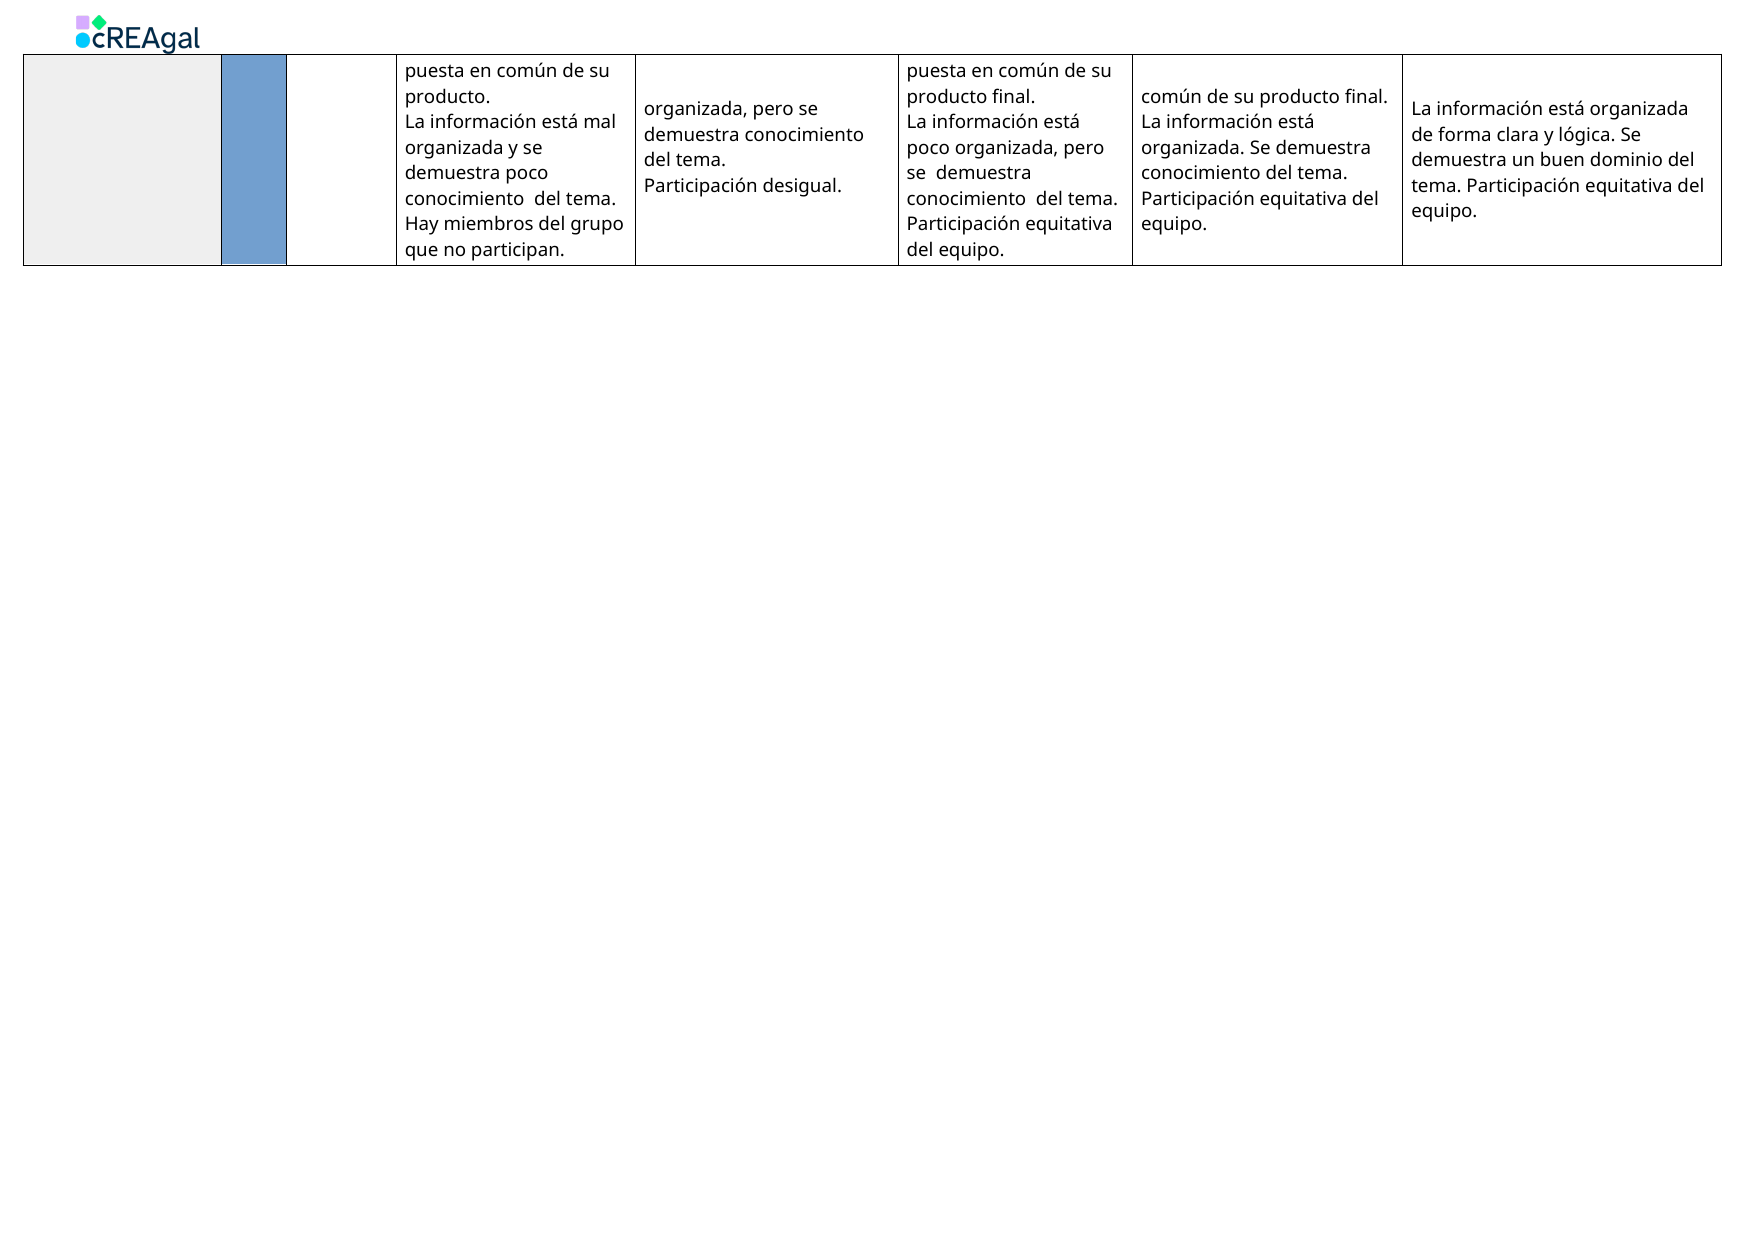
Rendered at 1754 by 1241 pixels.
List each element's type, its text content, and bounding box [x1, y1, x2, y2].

table_cell común de su producto final. La información está organizada. Se demuestra conocimiento del tema. Participación equitativa del equipo. [1133, 55, 1402, 264]
table_cell La información está organizada de forma clara y lógica. Se demuestra un buen dominio del tema. Participación equitativa del equipo. [1403, 55, 1721, 264]
table_cell [222, 55, 286, 264]
table_cell puesta en común de su producto final. La información está poco organizada, pero se demuestra conocimiento del tema. Participación equitativa del equipo. [899, 55, 1132, 264]
table_cell organizada, pero se demuestra conocimiento del tema. Participación desigual. [636, 55, 898, 264]
table_cell [24, 55, 221, 264]
picture [75, 15, 200, 54]
table_cell [287, 55, 396, 264]
table_cell puesta en común de su producto. La información está mal organizada y se demuestra poco conocimiento del tema. Hay miembros del grupo que no participan. [397, 55, 635, 264]
